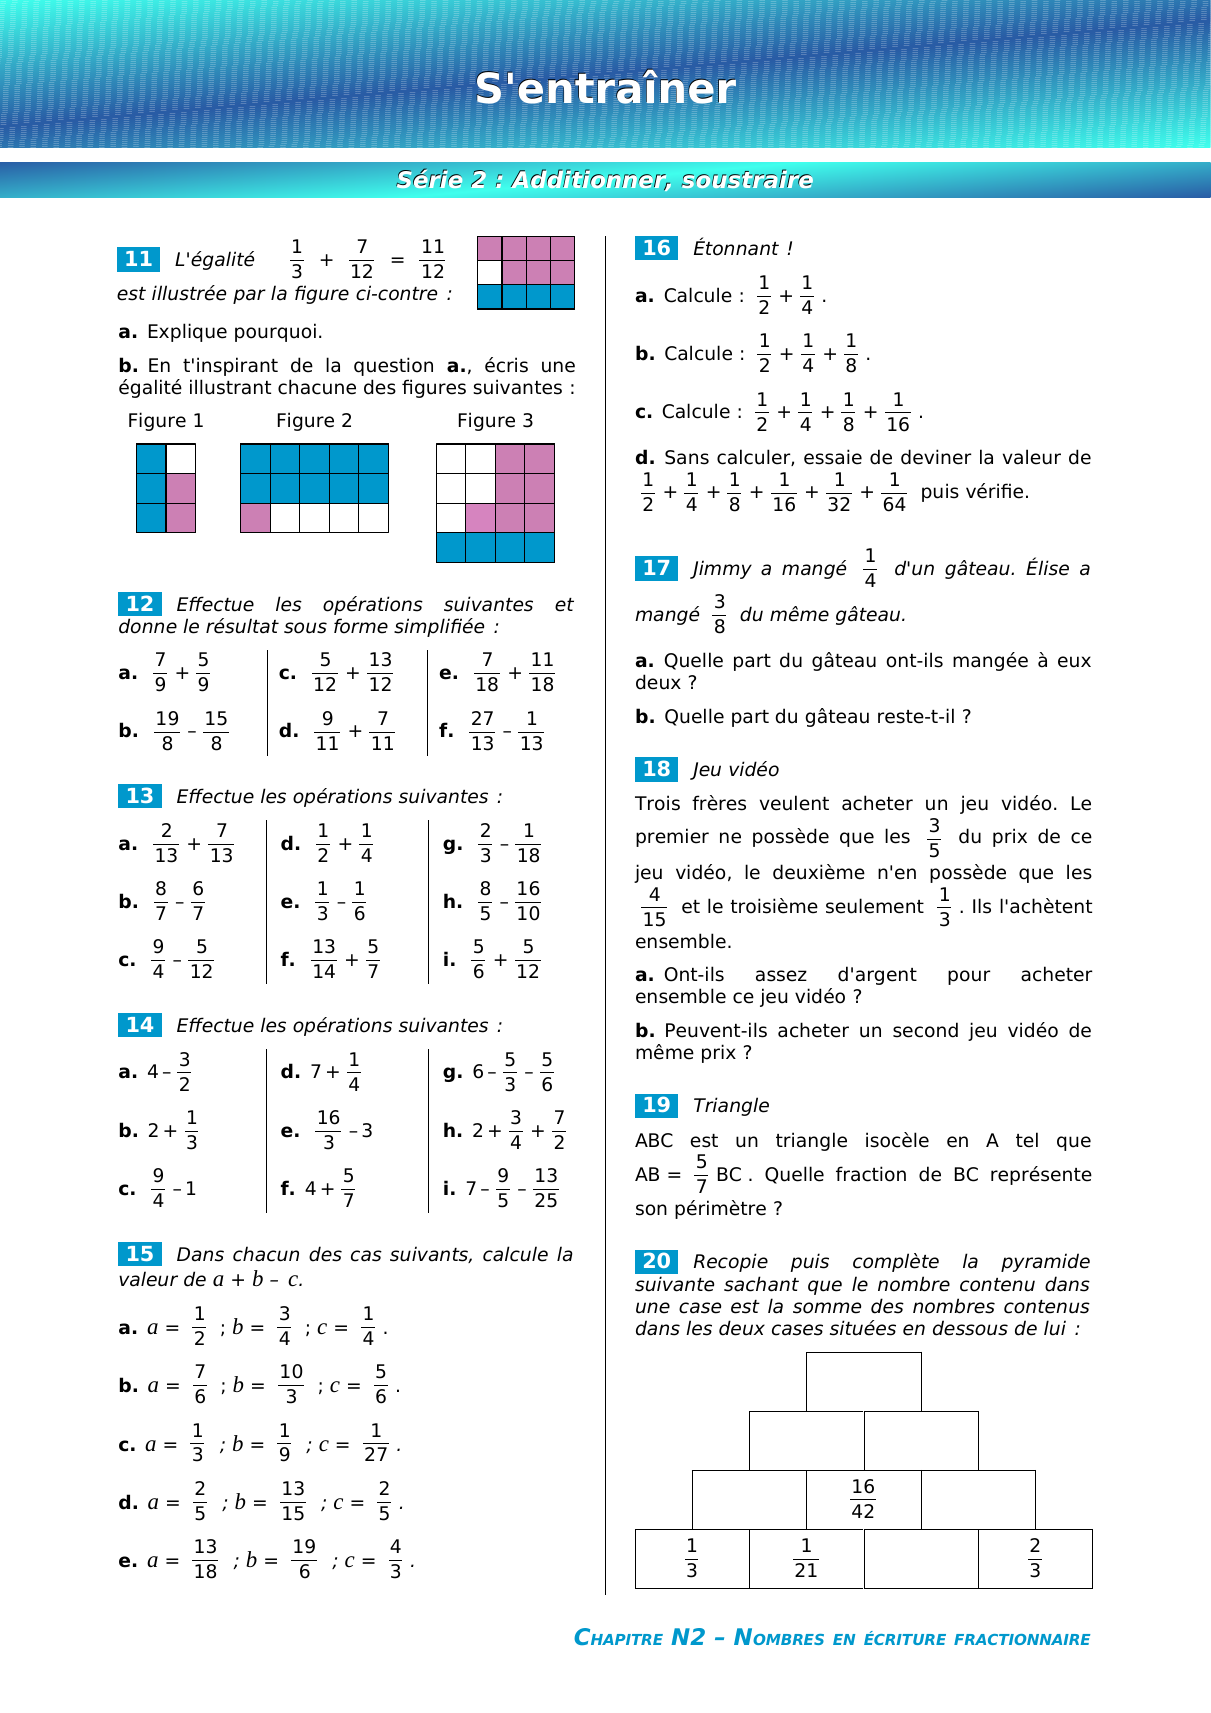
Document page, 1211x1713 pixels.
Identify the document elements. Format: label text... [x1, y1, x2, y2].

list Jeu vidéo [678, 757, 1092, 782]
list – [118, 937, 251, 983]
list + [278, 650, 415, 696]
list – 1 [118, 1166, 251, 1212]
list 6 –– [443, 1049, 576, 1096]
list + [439, 650, 576, 696]
list – [443, 878, 576, 925]
table_cell [1036, 1470, 1092, 1529]
list Effectue les opérations suivantes : [162, 784, 576, 808]
list 7 + [280, 1049, 413, 1096]
table_cell [807, 1471, 921, 1529]
table_header [922, 1352, 1092, 1411]
list – 3 [280, 1107, 413, 1154]
list Quelle part du gâteau ont-ils mangée à eux deux ? [635, 650, 1092, 694]
list + [443, 937, 576, 983]
list Peuvent-ils acheter un second jeu vidéo de même prix ? [635, 1020, 1092, 1064]
list Effectue les opérations suivantes : [162, 1013, 576, 1037]
table_cell [922, 1471, 1035, 1529]
list Dans chacun des cas suivants, calcule la valeur de a + b – c. [118, 1242, 576, 1291]
table_cell [693, 1471, 806, 1529]
list + [118, 820, 251, 867]
list Jimmy a mangé d'un gâteau. Élise a mangé du même gâteau. [635, 545, 1092, 638]
list Ont-ils assez d'argent pour acheter ensemble ce jeu vidéo ? [635, 964, 1092, 1008]
table_cell [865, 1412, 978, 1470]
list a = ; b = ; c = . [118, 1537, 576, 1583]
list Calcule : +++. [635, 389, 1092, 435]
list – [443, 820, 576, 867]
table_cell [979, 1530, 1092, 1588]
table_cell [865, 1530, 978, 1588]
table_cell [979, 1411, 1092, 1470]
text Figure 1 [118, 410, 214, 432]
list [454, 236, 477, 309]
text Figure 3 [415, 410, 576, 432]
list + [280, 820, 413, 867]
list – [439, 708, 576, 755]
list En t'inspirant de la question a., écris une égalité illustrant chacune des figures suivantes : [118, 354, 576, 398]
table_header [635, 1352, 806, 1411]
table_cell [636, 1530, 749, 1588]
list L'égalité + = est illustrée par la figure ci-contre : [117, 236, 452, 305]
list Recopie puis complète la pyramide suivante sachant que le nombre contenu dans une case est la somme des nombres contenus dans les deux cases situées en dessous de lui : [635, 1250, 1092, 1340]
list + [118, 650, 255, 696]
list Calcule : ++. [635, 331, 1092, 377]
text Figure 2 [219, 410, 409, 432]
list a = ; b = ; c = . [118, 1362, 576, 1408]
list Triangle [635, 1093, 1092, 1118]
list 2 + [118, 1107, 251, 1154]
list Effectue les opérations suivantes et donne le résultat sous forme simplifiée : [118, 592, 576, 638]
list Calcule : +. [635, 272, 1092, 319]
list 4 + [280, 1166, 413, 1212]
table_cell [750, 1412, 863, 1470]
table_cell [750, 1530, 863, 1588]
list – [280, 878, 413, 925]
list 2 ++ [443, 1107, 576, 1154]
list 7 –– [443, 1166, 576, 1212]
list a = ; b = ; c = . [118, 1303, 576, 1350]
list Étonnant ! [678, 236, 1092, 260]
list + [278, 708, 415, 755]
list – [118, 708, 255, 755]
table_header [807, 1353, 921, 1411]
table_cell [635, 1411, 749, 1470]
text Trois frères veulent acheter un jeu vidéo. Le premier ne possède que les du prix de ce jeu vidéo, le deuxième n'en possède que les et le troisième seulement . Ils l'achètent ensemble. [635, 793, 1092, 953]
text ABC est un triangle isocèle en A tel que AB = BC . Quelle fraction de BC représente son périmètre ? [635, 1129, 1092, 1220]
list Quelle part du gâteau reste-t-il ? [635, 706, 1092, 728]
list – [118, 878, 251, 925]
list Explique pourquoi. [118, 321, 576, 343]
list + [280, 937, 413, 983]
list 4 – [118, 1049, 251, 1096]
list a = ; b = ; c = . [118, 1420, 576, 1466]
list Sans calculer, essaie de deviner la valeur de +++++ puis vérifie. [635, 447, 1092, 516]
table_cell [635, 1470, 692, 1529]
list a = ; b = ; c = . [118, 1478, 576, 1525]
